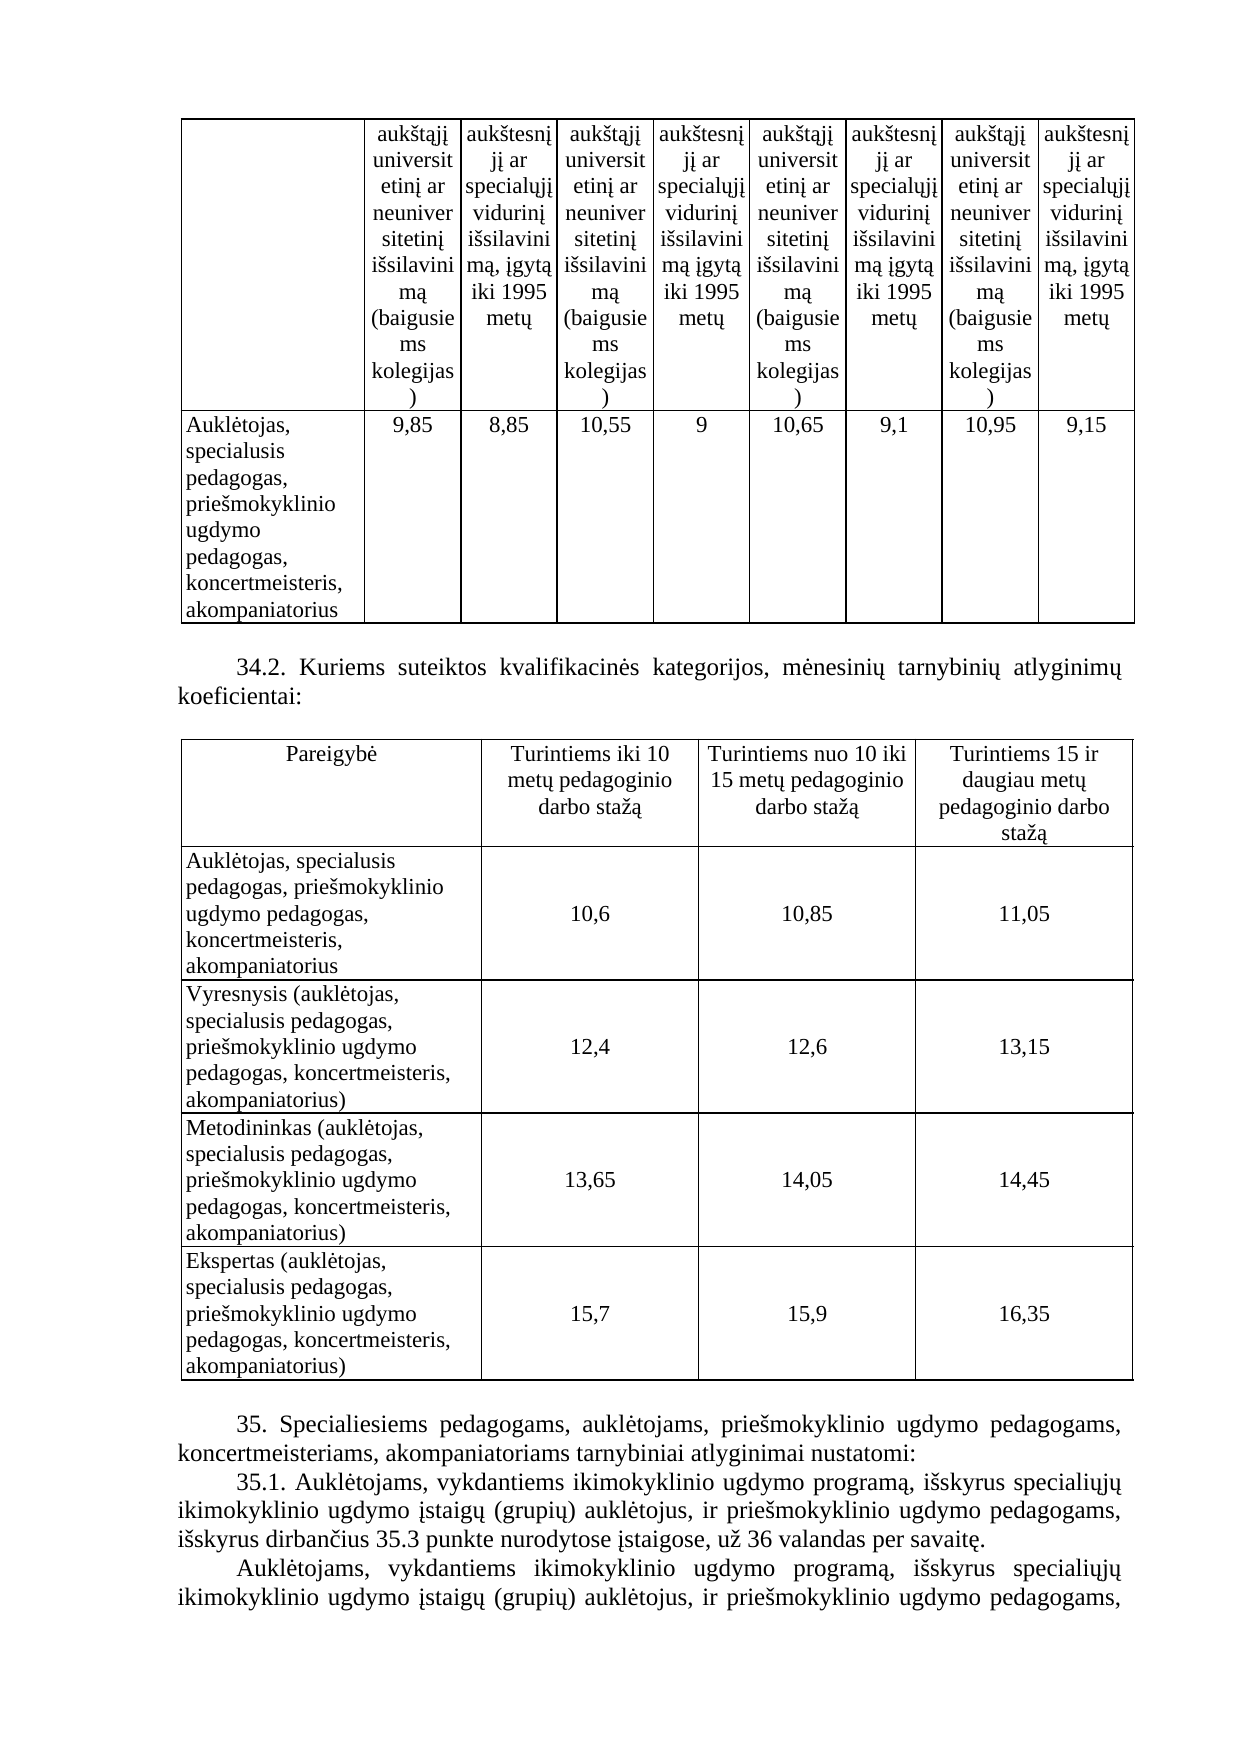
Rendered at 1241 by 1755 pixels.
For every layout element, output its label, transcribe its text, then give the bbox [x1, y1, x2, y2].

table_cell 10,6 [482, 847, 698, 979]
table_cell 9,85 [365, 411, 460, 622]
table_cell 14,05 [699, 1114, 915, 1246]
text 35.1. Auklėtojams, vykdantiems ikimokyklinio ugdymo programą, išskyrus specialiųjų ikimokyklinio ugdymo įstaigų (grupių) auklėtojus, ir priešmokyklinio ugdymo pedagogams, išskyrus dirbančius 35.3 punkte nurodytose įstaigose, už 36 valandas per savaitę. [177, 1467, 1122, 1553]
table_cell 16,35 [916, 1247, 1132, 1379]
table_cell 15,9 [699, 1247, 915, 1379]
text Auklėtojams, vykdantiems ikimokyklinio ugdymo programą, išskyrus specialiųjų ikimokyklinio ugdymo įstaigų (grupių) auklėtojus, ir priešmokyklinio ugdymo pedagogams, [177, 1553, 1122, 1610]
table_cell aukštesnįjį ar specialųjį vidurinį išsilavinimą įgytą iki 1995 metų [847, 120, 941, 409]
table_cell 13,15 [916, 981, 1132, 1112]
table_cell aukštesnįjį ar specialųjį vidurinį išsilavinimą, įgytą iki 1995 metų [1039, 120, 1134, 409]
table_cell 9 [654, 411, 749, 622]
table_cell 12,6 [699, 981, 915, 1112]
table_cell 10,55 [558, 411, 653, 622]
table_cell 10,85 [699, 847, 915, 979]
table_cell 8,85 [462, 411, 556, 622]
table_cell 9,15 [1039, 411, 1134, 622]
table_header Turintiems nuo 10 iki 15 metų pedagoginio darbo stažą [699, 740, 915, 846]
table_cell 10,95 [943, 411, 1038, 622]
table_cell aukštesnįjį ar specialųjį vidurinį išsilavinimą, įgytą iki 1995 metų [462, 120, 556, 409]
table_cell 9,1 [847, 411, 941, 622]
table_header Pareigybė [182, 740, 481, 846]
table_cell aukštesnįjį ar specialųjį vidurinį išsilavinimą įgytą iki 1995 metų [654, 120, 749, 409]
text 34.2. Kuriems suteiktos kvalifikacinės kategorijos, mėnesinių tarnybinių atlyginimų koeficientai: [177, 652, 1122, 710]
text 35. Specialiesiems pedagogams, auklėtojams, priešmokyklinio ugdymo pedagogams, koncertmeisteriams, akompaniatoriams tarnybiniai atlyginimai nustatomi: [177, 1409, 1122, 1467]
table_cell 11,05 [916, 847, 1132, 979]
table_cell 14,45 [916, 1114, 1132, 1246]
table_cell 12,4 [482, 981, 698, 1112]
table_header [182, 120, 364, 409]
table_cell 10,65 [750, 411, 845, 622]
table_cell 15,7 [482, 1247, 698, 1379]
table_cell 13,65 [482, 1114, 698, 1246]
table_header Turintiems iki 10 metų pedagoginio darbo stažą [482, 740, 698, 846]
